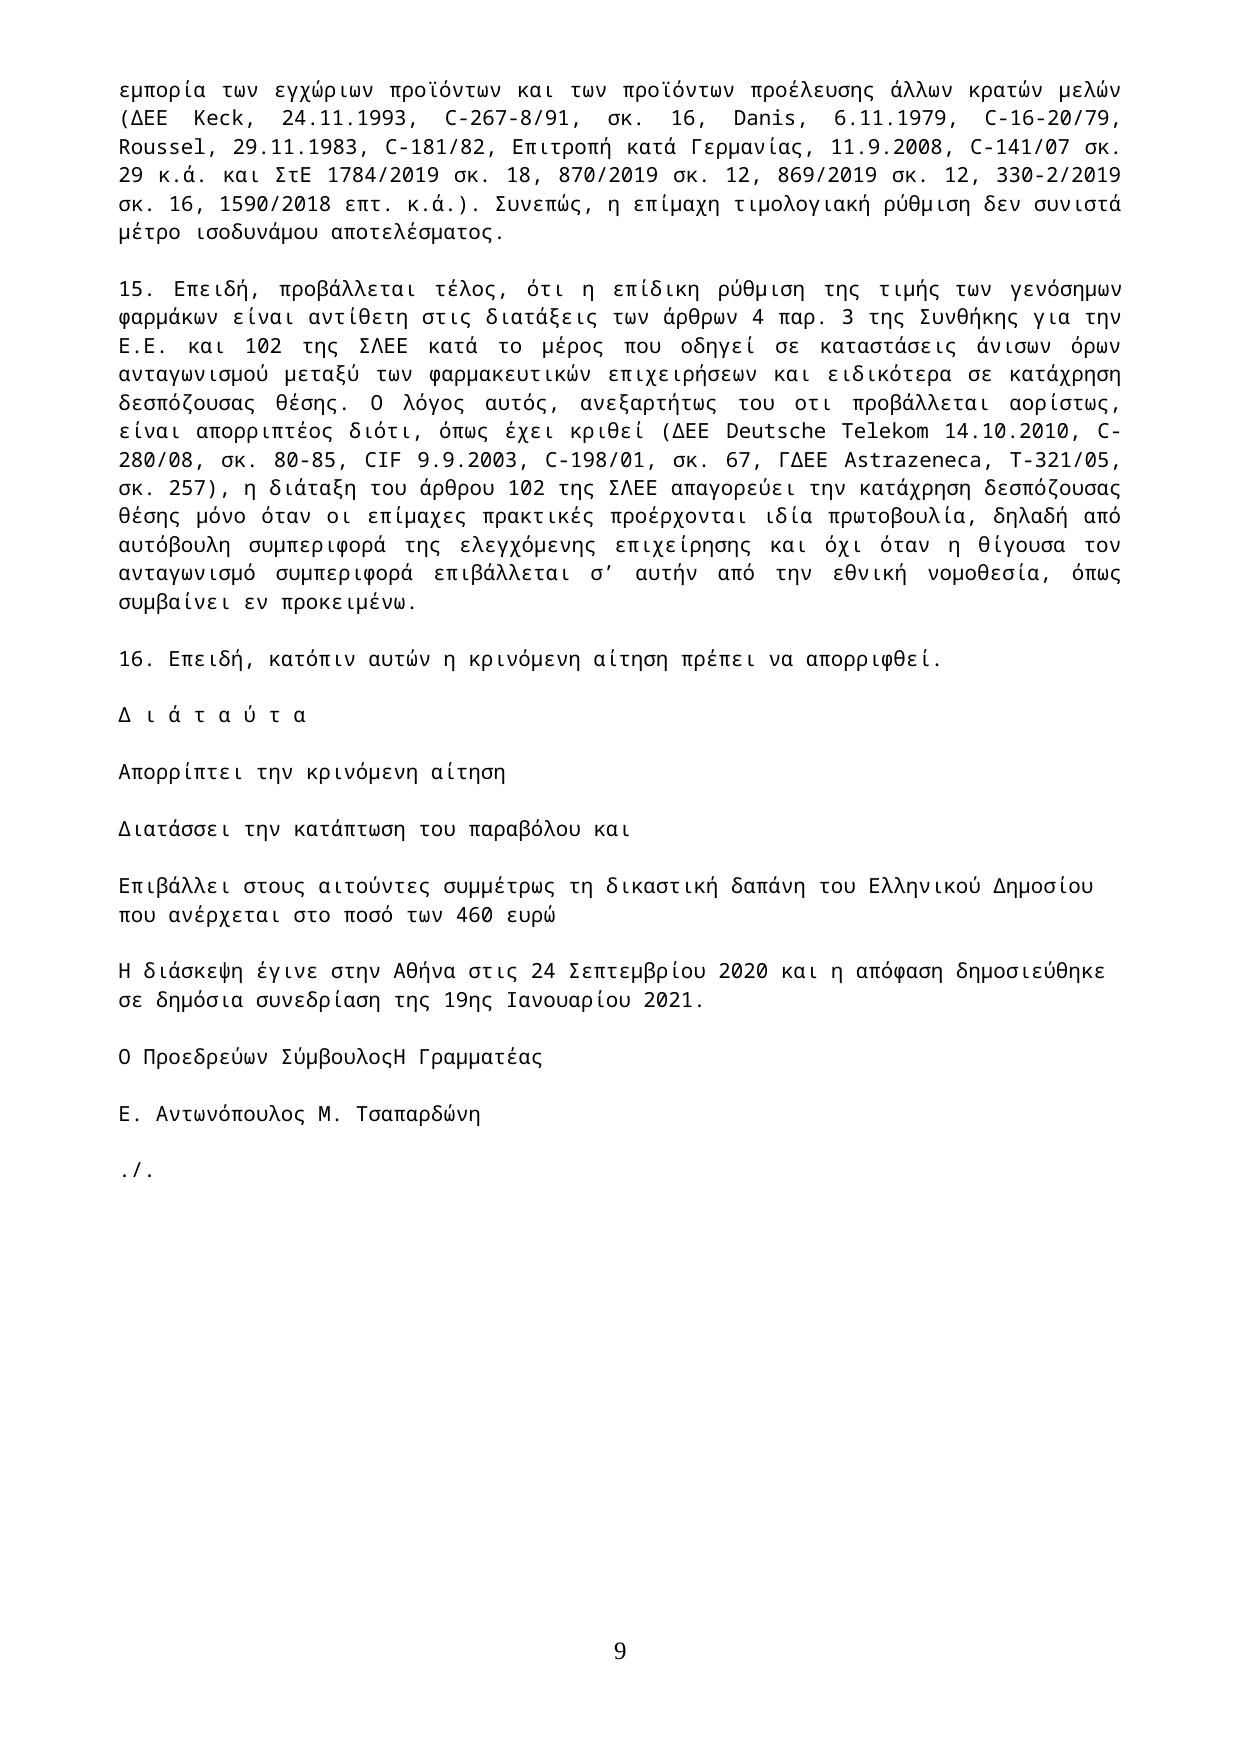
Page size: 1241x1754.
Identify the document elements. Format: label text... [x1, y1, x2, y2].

text ./. [118, 1156, 1122, 1184]
text Απορρίπτει την κρινόμενη αίτηση [118, 757, 1122, 786]
text Επιβάλλει στους αιτούντες συμμέτρως τη δικαστική δαπάνη του Ελληνικού Δημοσίου που ανέρχεται στο ποσό των 460 ευρώ [118, 871, 1122, 928]
text Η διάσκεψη έγινε στην Αθήνα στις 24 Σεπτεμβρίου 2020 και η απόφαση δημοσιεύθηκε σε δημόσια συνεδρίαση της 19ης Ιανουαρίου 2021. [118, 957, 1122, 1013]
text Δ ι ά τ α ύ τ α [118, 701, 1122, 729]
text 16. Επειδή, κατόπιν αυτών η κρινόμενη αίτηση πρέπει να απορριφθεί. [118, 644, 1122, 672]
text εμπορία των εγχώριων προϊόντων και των προϊόντων προέλευσης άλλων κρατών μελών (ΔΕΕ Keck, 24.11.1993, C-267-8/91, σκ. 16, Danis, 6.11.1979, C-16-20/79, Roussel, 29.11.1983, C-181/82, Επιτροπή κατά Γερμανίας, 11.9.2008, C-141/07 σκ. 29 κ.ά. και ΣτΕ 1784/2019 σκ. 18, 870/2019 σκ. 12, 869/2019 σκ. 12, 330-2/2019 σκ. 16, 1590/2018 επτ. κ.ά.). Συνεπώς, η επίμαχη τιμολογιακή ρύθμιση δεν συνιστά μέτρο ισοδυνάμου αποτελέσματος. [118, 75, 1122, 246]
text Ο Προεδρεύων ΣύμβουλοςΗ Γραμματέας [118, 1042, 1122, 1070]
text 15. Επειδή, προβάλλεται τέλος, ότι η επίδικη ρύθμιση της τιμής των γενόσημων φαρμάκων είναι αντίθετη στις διατάξεις των άρθρων 4 παρ. 3 της Συνθήκης για την Ε.Ε. και 102 της ΣΛΕΕ κατά το μέρος που οδηγεί σε καταστάσεις άνισων όρων ανταγωνισμού μεταξύ των φαρμακευτικών επιχειρήσεων και ειδικότερα σε κατάχρηση δεσπόζουσας θέσης. Ο λόγος αυτός, ανεξαρτήτως του οτι προβάλλεται αορίστως, είναι απορριπτέος διότι, όπως έχει κριθεί (ΔΕΕ Deutsche Telekom 14.10.2010, C-280/08, σκ. 80-85, CIF 9.9.2003, C-198/01, σκ. 67, ΓΔΕΕ Astrazeneca, Τ-321/05, σκ. 257), η διάταξη του άρθρου 102 της ΣΛΕΕ απαγορεύει την κατάχρηση δεσπόζουσας θέσης μόνο όταν οι επίμαχες πρακτικές προέρχονται ιδία πρωτοβουλία, δηλαδή από αυτόβουλη συμπεριφορά της ελεγχόμενης επιχείρησης και όχι όταν η θίγουσα τον ανταγωνισμό συμπεριφορά επιβάλλεται σ’ αυτήν από την εθνική νομοθεσία, όπως συμβαίνει εν προκειμένω. [118, 274, 1122, 615]
text Διατάσσει την κατάπτωση του παραβόλου και [118, 814, 1122, 843]
text Ε. Αντωνόπουλος Μ. Τσαπαρδώνη [118, 1099, 1122, 1127]
